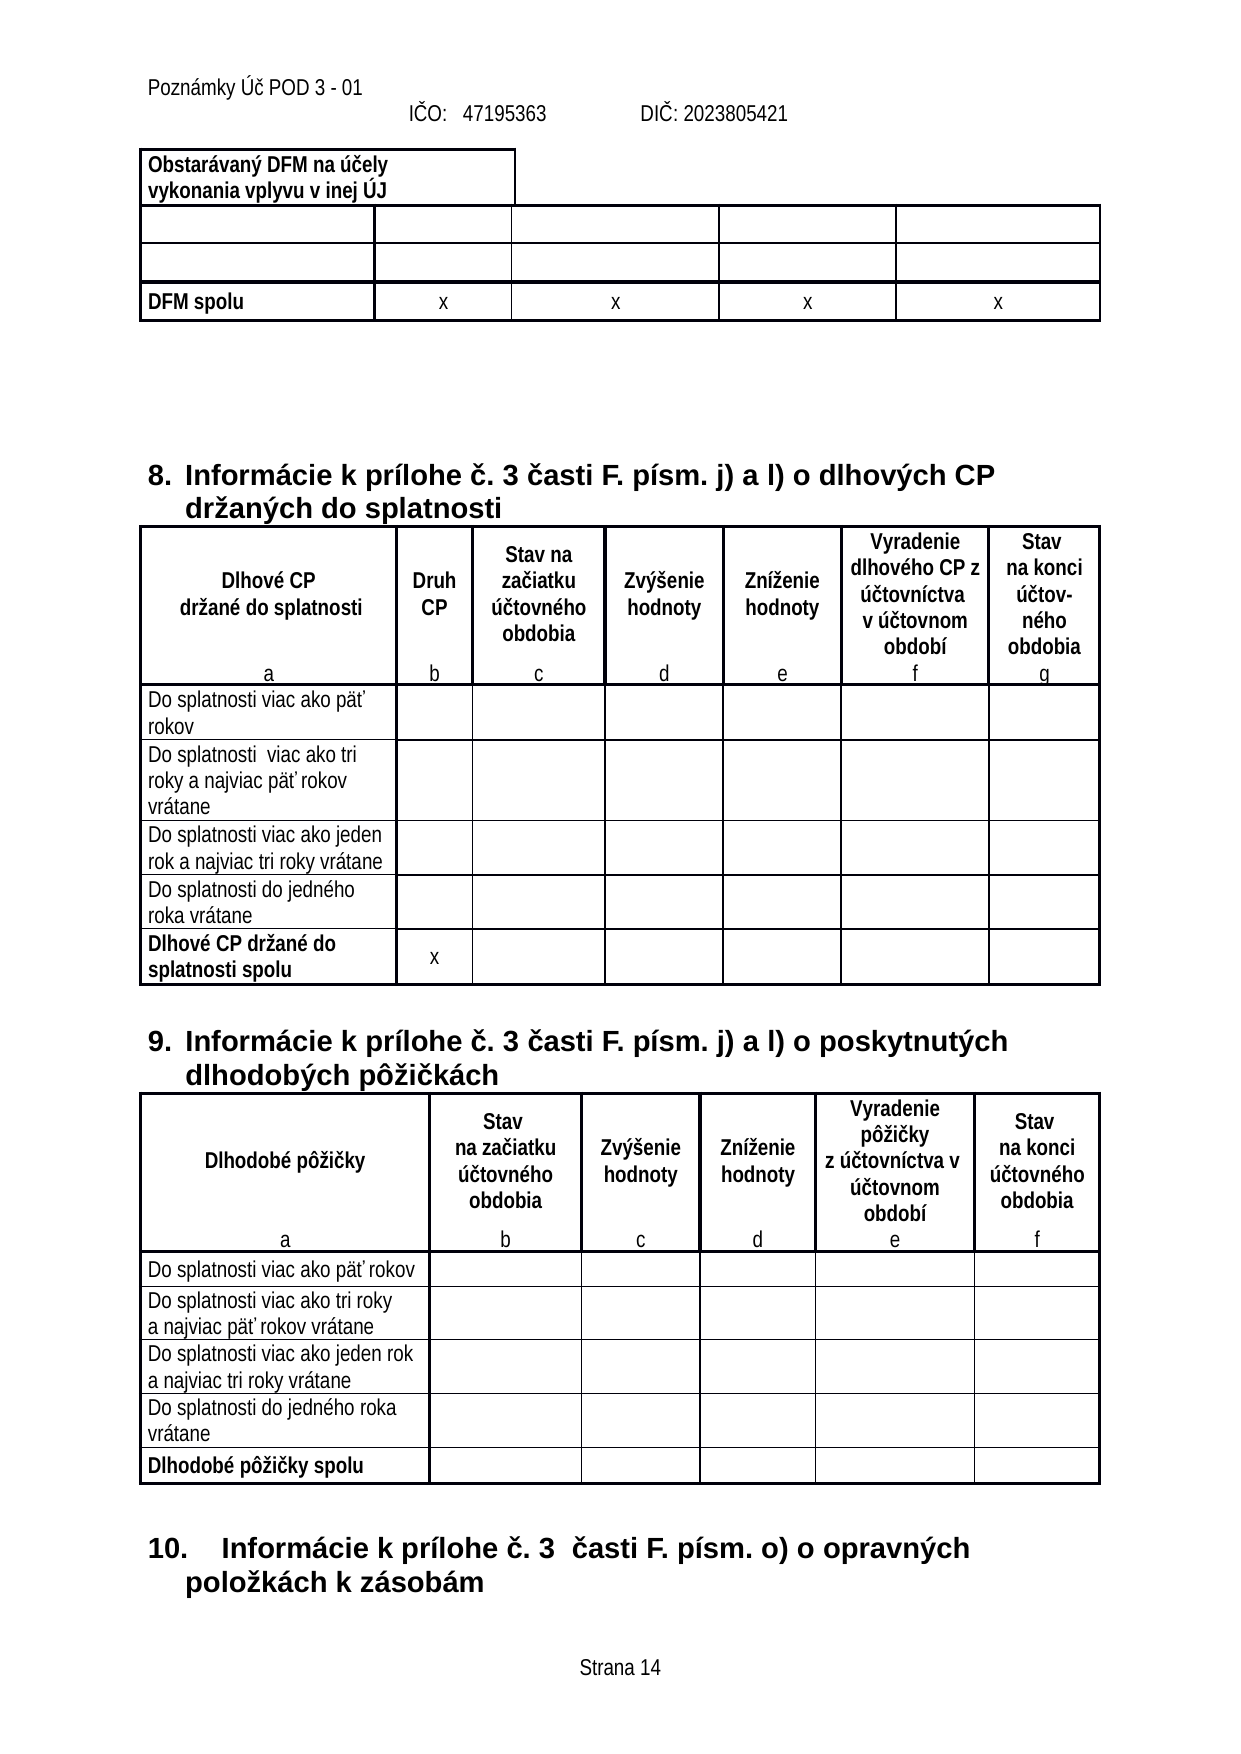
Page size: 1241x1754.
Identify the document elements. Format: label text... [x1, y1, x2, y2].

table_cell [842, 821, 988, 874]
table_header Dlhodobé pôžičky [142, 1095, 428, 1226]
table_cell [398, 741, 472, 820]
table_cell e [817, 1226, 973, 1250]
table_cell [975, 1253, 1098, 1286]
table_cell [816, 1340, 974, 1393]
table_cell x [512, 284, 718, 319]
table_cell [701, 1394, 815, 1447]
table_cell d [607, 660, 722, 683]
table_header Zvýšenie hodnoty [583, 1095, 698, 1226]
title Informácie k prílohe č. 3 časti F. písm. j) a l) o dlhových CP držaných do splatnosti [148, 458, 1092, 525]
table_cell [606, 821, 722, 874]
table_cell Do splatnosti viac ako jeden rok a najviac tri roky vrátane [142, 821, 395, 874]
table_cell b [398, 660, 471, 683]
table_cell [431, 1287, 581, 1339]
table_cell [720, 207, 895, 242]
table_cell d [702, 1226, 814, 1250]
table_cell [431, 1253, 581, 1286]
table_cell Do splatnosti viac ako tri roky a najviac päť rokov vrátane [142, 740, 395, 820]
table_cell Do splatnosti do jedného roka vrátane [142, 1394, 428, 1447]
table_cell [816, 1394, 974, 1447]
table_cell Do splatnosti viac ako tri roky a najviac päť rokov vrátane [142, 1287, 428, 1339]
table_cell [990, 876, 1098, 928]
table_cell [990, 930, 1098, 982]
table_cell [473, 876, 604, 928]
table_cell [582, 1340, 699, 1393]
table_header Vyradenie dlhového CP z účtovníctva v účtovnom období [843, 528, 987, 659]
table_cell [724, 930, 840, 982]
table_cell [582, 1253, 699, 1286]
table_cell Dlhodobé pôžičky spolu [142, 1448, 428, 1482]
table_cell [512, 244, 718, 280]
table_cell [142, 244, 373, 280]
table_header Zvýšenie hodnoty [607, 528, 722, 659]
table_cell [431, 1340, 581, 1393]
table_cell [376, 244, 511, 280]
table_cell Dlhové CP držané do splatnosti spolu [142, 929, 395, 982]
table_cell c [474, 660, 603, 683]
table_cell [724, 686, 840, 739]
table_cell g [990, 660, 1098, 683]
title Informácie k prílohe č. 3 časti F. písm. j) a l) o poskytnutých dlhodobých pôžičkách [148, 1024, 1092, 1092]
table_cell [724, 876, 840, 928]
table_cell [816, 1287, 974, 1339]
table_cell [816, 1253, 974, 1286]
table_cell [720, 244, 895, 280]
table_cell [473, 930, 604, 982]
table_cell [897, 244, 1099, 280]
table_cell [701, 1448, 815, 1482]
table_cell [897, 207, 1099, 242]
table_cell x [376, 284, 511, 319]
table_cell [701, 1287, 815, 1339]
table_header Stav na začiatku účtovného obdobia [474, 528, 603, 659]
table_cell [398, 876, 472, 928]
table_cell [990, 741, 1098, 820]
table_header Stav na začiatku účtovného obdobia [431, 1095, 580, 1226]
table_cell [582, 1394, 699, 1447]
table_cell a [142, 660, 395, 683]
table_cell [975, 1394, 1098, 1447]
table_cell [990, 821, 1098, 874]
table_cell [842, 686, 988, 739]
table_cell [842, 930, 988, 982]
table_cell [701, 1340, 815, 1393]
table_cell [398, 686, 472, 739]
table_header Stav na konci účtov-ného obdobia [990, 528, 1098, 659]
table_cell DFM spolu [142, 284, 373, 319]
table_cell [701, 1253, 815, 1286]
table_cell [473, 686, 604, 739]
table_cell [842, 876, 988, 928]
table_cell [975, 1340, 1098, 1393]
table_cell f [843, 660, 987, 683]
table_cell [473, 821, 604, 874]
table_cell [431, 1394, 581, 1447]
table_cell x [398, 930, 472, 982]
table_cell [473, 741, 604, 820]
table_header Stav na konci účtovného obdobia [976, 1095, 1098, 1226]
table_cell c [583, 1226, 698, 1250]
table_header Zníženie hodnoty [725, 528, 840, 659]
table_header Druh CP [398, 528, 471, 659]
table_cell Obstarávaný DFM na účely vykonania vplyvu v inej ÚJ [142, 151, 514, 203]
table_cell [398, 821, 472, 874]
table_cell [724, 821, 840, 874]
table_cell [582, 1448, 699, 1482]
table_cell [990, 686, 1098, 739]
table_header Dlhové CP držané do splatnosti [142, 528, 395, 659]
table_cell [842, 741, 988, 820]
table_cell b [431, 1226, 580, 1250]
table_cell [606, 686, 722, 739]
table_cell [975, 1287, 1098, 1339]
table_cell x [720, 284, 895, 319]
table_cell Do splatnosti viac ako päť rokov [142, 1253, 428, 1286]
table_cell Do splatnosti viac ako päť rokov [142, 686, 395, 739]
table_cell [431, 1448, 581, 1482]
table_cell [606, 930, 722, 982]
table_cell [582, 1287, 699, 1339]
table_cell Do splatnosti viac ako jeden rok a najviac tri roky vrátane [142, 1340, 428, 1393]
table_cell [724, 741, 840, 820]
table_cell [975, 1448, 1098, 1482]
table_cell [142, 207, 373, 242]
table_cell [606, 741, 722, 820]
table_cell [606, 876, 722, 928]
table_cell x [897, 284, 1099, 319]
table_cell [816, 1448, 974, 1482]
table_cell [376, 207, 511, 242]
table_cell [512, 207, 718, 242]
title Informácie k prílohe č. 3 časti F. písm. o) o opravných položkách k zásobám [148, 1531, 1092, 1598]
table_cell a [142, 1226, 428, 1250]
table_header Zníženie hodnoty [702, 1095, 814, 1226]
table_cell f [976, 1226, 1098, 1250]
table_cell Do splatnosti do jedného roka vrátane [142, 875, 395, 928]
table_cell e [725, 660, 840, 683]
table_header Vyradenie pôžičky z účtovníctva v účtovnom období [817, 1095, 973, 1226]
